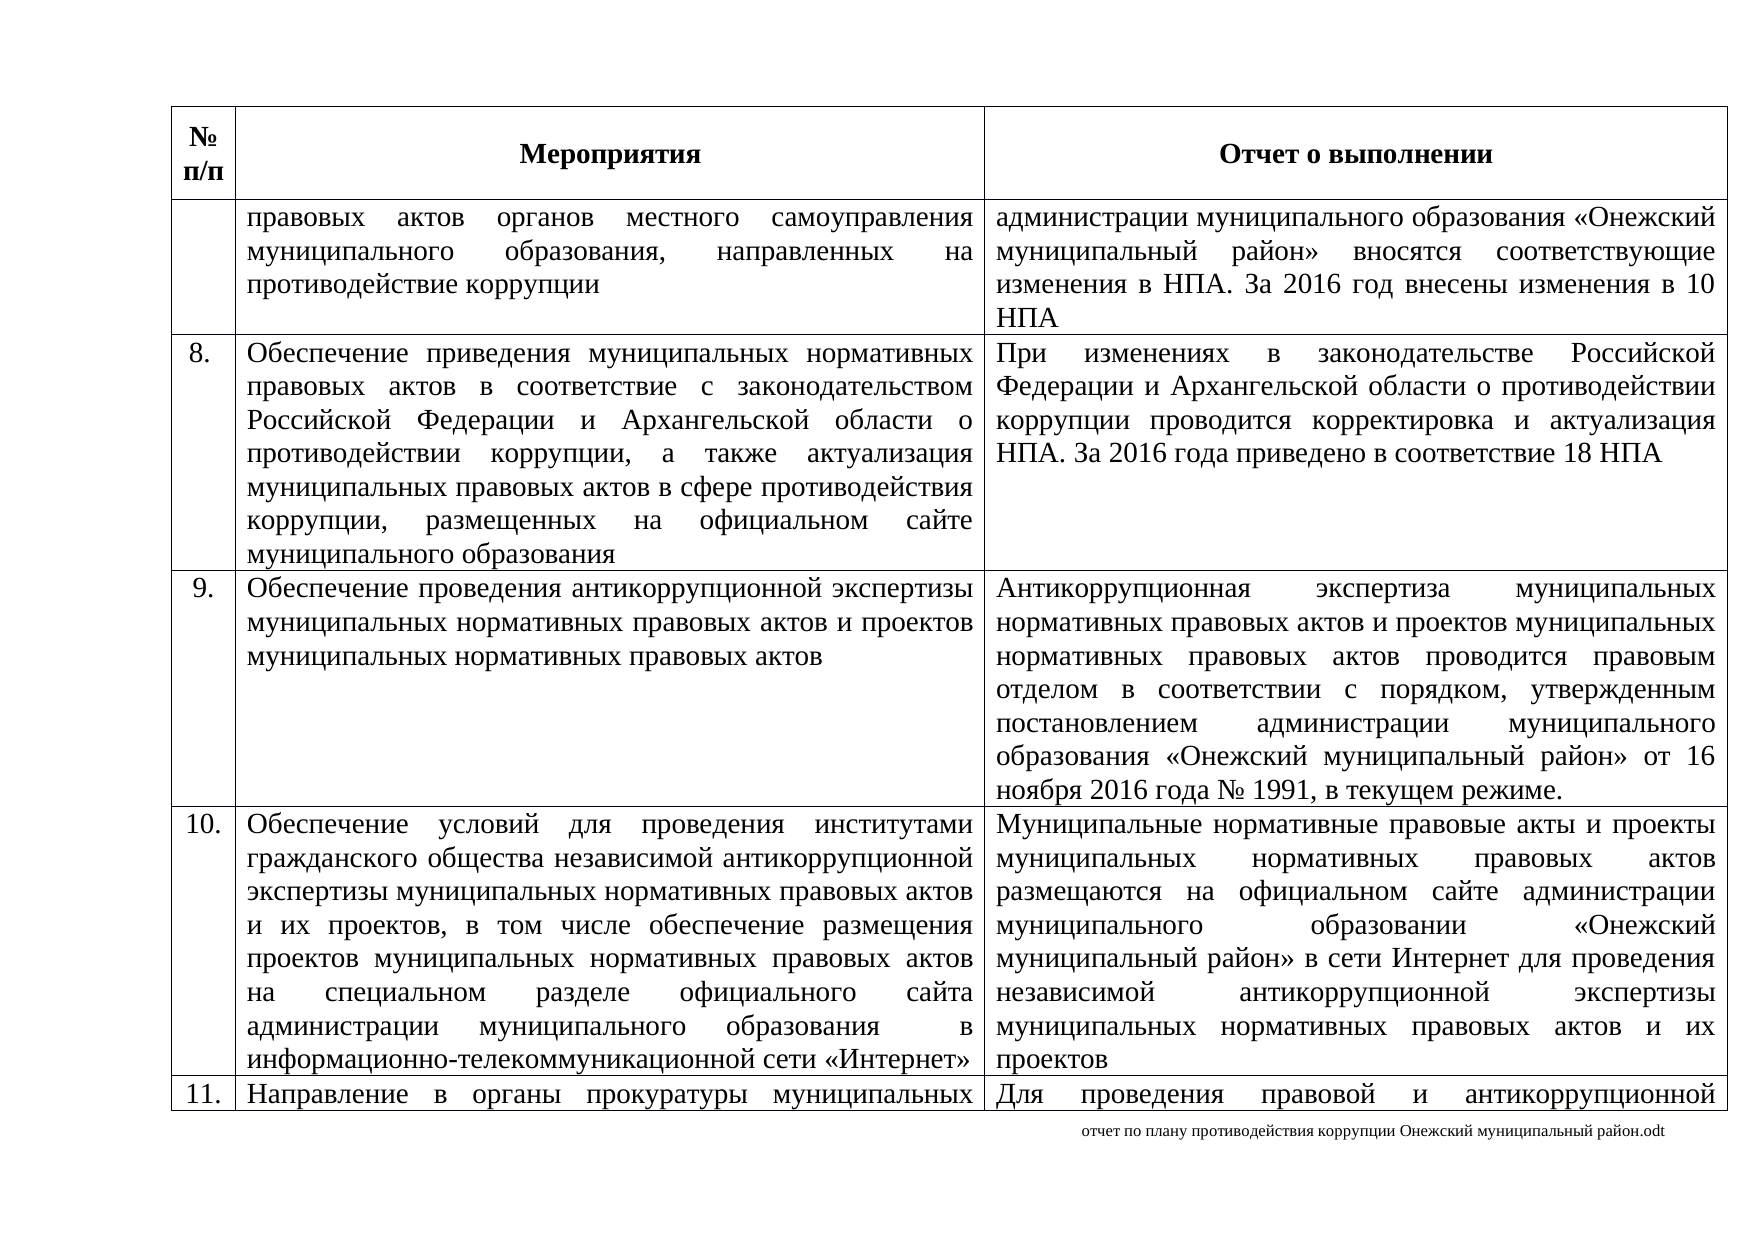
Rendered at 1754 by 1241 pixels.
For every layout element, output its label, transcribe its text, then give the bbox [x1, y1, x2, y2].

table_cell Антикоррупционная экспертиза муниципальных нормативных правовых актов и проектов муниципальных нормативных правовых актов проводится правовым отделом в соответствии с порядком, утвержденным постановлением администрации муниципального образования «Онежский муниципальный район» от 16 ноября 2016 года № 1991, в текущем режиме. [985, 571, 1727, 806]
table_cell правовых актов органов местного самоуправления муниципального образования, направленных на противодействие коррупции [236, 200, 984, 334]
table_cell Муниципальные нормативные правовые акты и проекты муниципальных нормативных правовых актов размещаются на официальном сайте администрации муниципального образовании «Онежский муниципальный район» в сети Интернет для проведения независимой антикоррупционной экспертизы муниципальных нормативных правовых актов и их проектов [985, 807, 1727, 1075]
table_header № п/п [172, 107, 235, 199]
table_cell Обеспечение приведения муниципальных нормативных правовых актов в соответствие с законодательством Российской Федерации и Архангельской области о противодействии коррупции, а также актуализация муниципальных правовых актов в сфере противодействия коррупции, размещенных на официальном сайте муниципального образования [236, 335, 984, 570]
table_cell 9. [172, 571, 235, 806]
table_cell 11. [172, 1076, 235, 1109]
table_cell 10. [172, 807, 235, 1075]
table_cell Для проведения правовой и антикоррупционной [985, 1076, 1727, 1109]
table_cell Обеспечение проведения антикоррупционной экспертизы муниципальных нормативных правовых актов и проектов муниципальных нормативных правовых актов [236, 571, 984, 806]
table_cell 8. [172, 335, 235, 570]
table_header Отчет о выполнении [985, 107, 1727, 199]
table_cell [172, 200, 235, 334]
table_cell При изменениях в законодательстве Российской Федерации и Архангельской области о противодействии коррупции проводится корректировка и актуализация НПА. За 2016 года приведено в соответствие 18 НПА [985, 335, 1727, 570]
table_cell Направление в органы прокуратуры муниципальных [236, 1076, 984, 1109]
table_header Мероприятия [236, 107, 984, 199]
table_cell Обеспечение условий для проведения институтами гражданского общества независимой антикоррупционной экспертизы муниципальных нормативных правовых актов и их проектов, в том числе обеспечение размещения проектов муниципальных нормативных правовых актов на специальном разделе официального сайта администрации муниципального образования в информационно-телекоммуникационной сети «Интернет» [236, 807, 984, 1075]
table_cell администрации муниципального образования «Онежский муниципальный район» вносятся соответствующие изменения в НПА. За 2016 год внесены изменения в 10 НПА [985, 200, 1727, 334]
